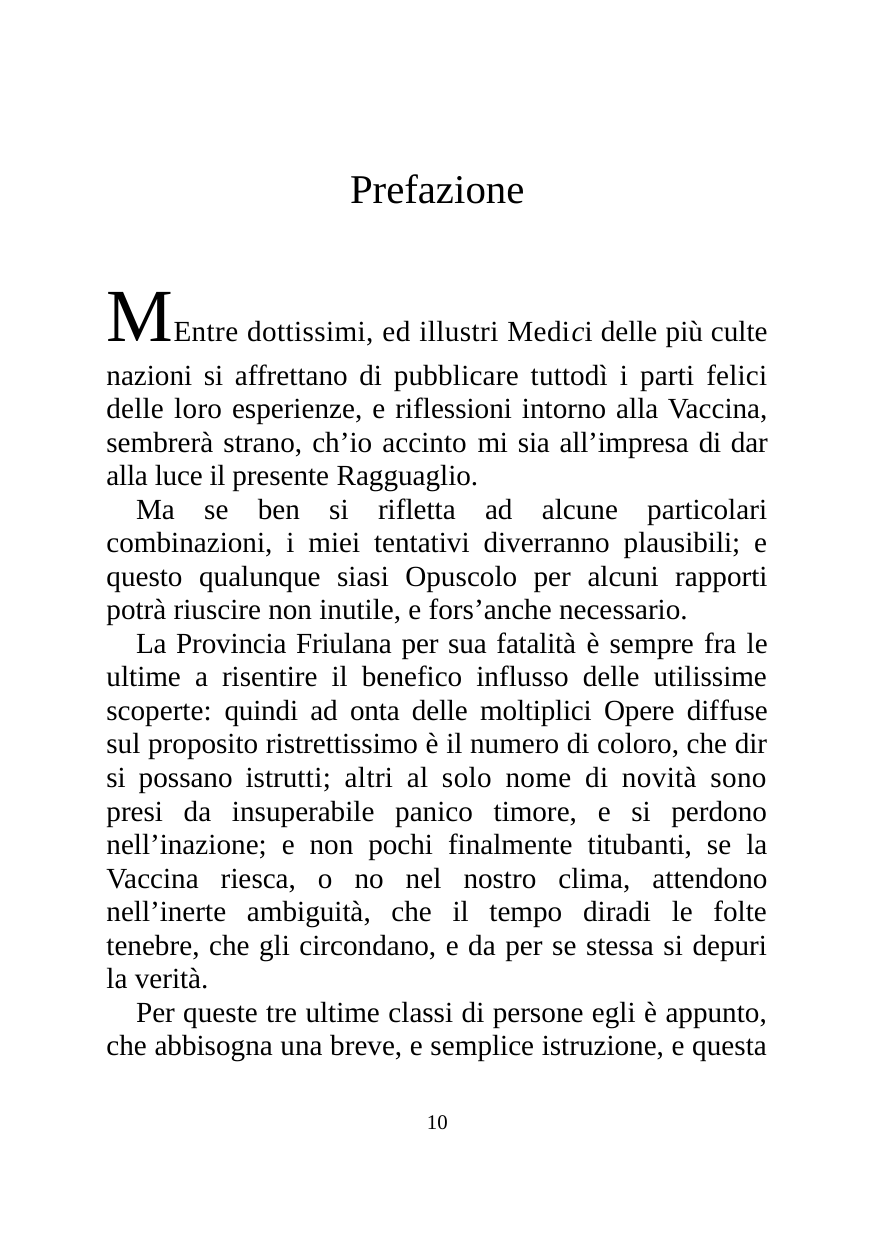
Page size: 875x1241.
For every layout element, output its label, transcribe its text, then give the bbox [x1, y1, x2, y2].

text Per queste tre ultime classi di persone egli è appunto, che abbisogna una breve, e semplice istruzione, e questa [106, 995, 768, 1062]
text Ma se ben si rifletta ad alcune particolari combinazioni, i miei tentativi diverranno plausibili; e questo qualunque siasi Opuscolo per alcuni rapporti potrà riuscire non inutile, e fors’anche necessario. [106, 492, 768, 626]
text MEntre dottissimi, ed illustri Medici delle più culte nazioni si affrettano di pubblicare tuttodì i parti felici delle loro esperienze, e riflessioni intorno alla Vaccina, sembrerà strano, ch’io accinto mi sia all’impresa di dar alla luce il presente Ragguaglio. [106, 271, 768, 492]
text La Provincia Friulana per sua fatalità è sempre fra le ultime a risentire il benefico influsso delle utilissime scoperte: quindi ad onta delle moltiplici Opere diffuse sul proposito ristrettissimo è il numero di coloro, che dir si possano istrutti; altri al solo nome di novità sono presi da insuperabile panico timore, e si perdono nell’inazione; e non pochi finalmente titubanti, se la Vaccina riesca, o no nel nostro clima, attendono nell’inerte ambiguità, che il tempo diradi le folte tenebre, che gli circondano, e da per se stessa si depuri la verità. [106, 626, 768, 995]
subtitle Prefazione [106, 165, 768, 212]
